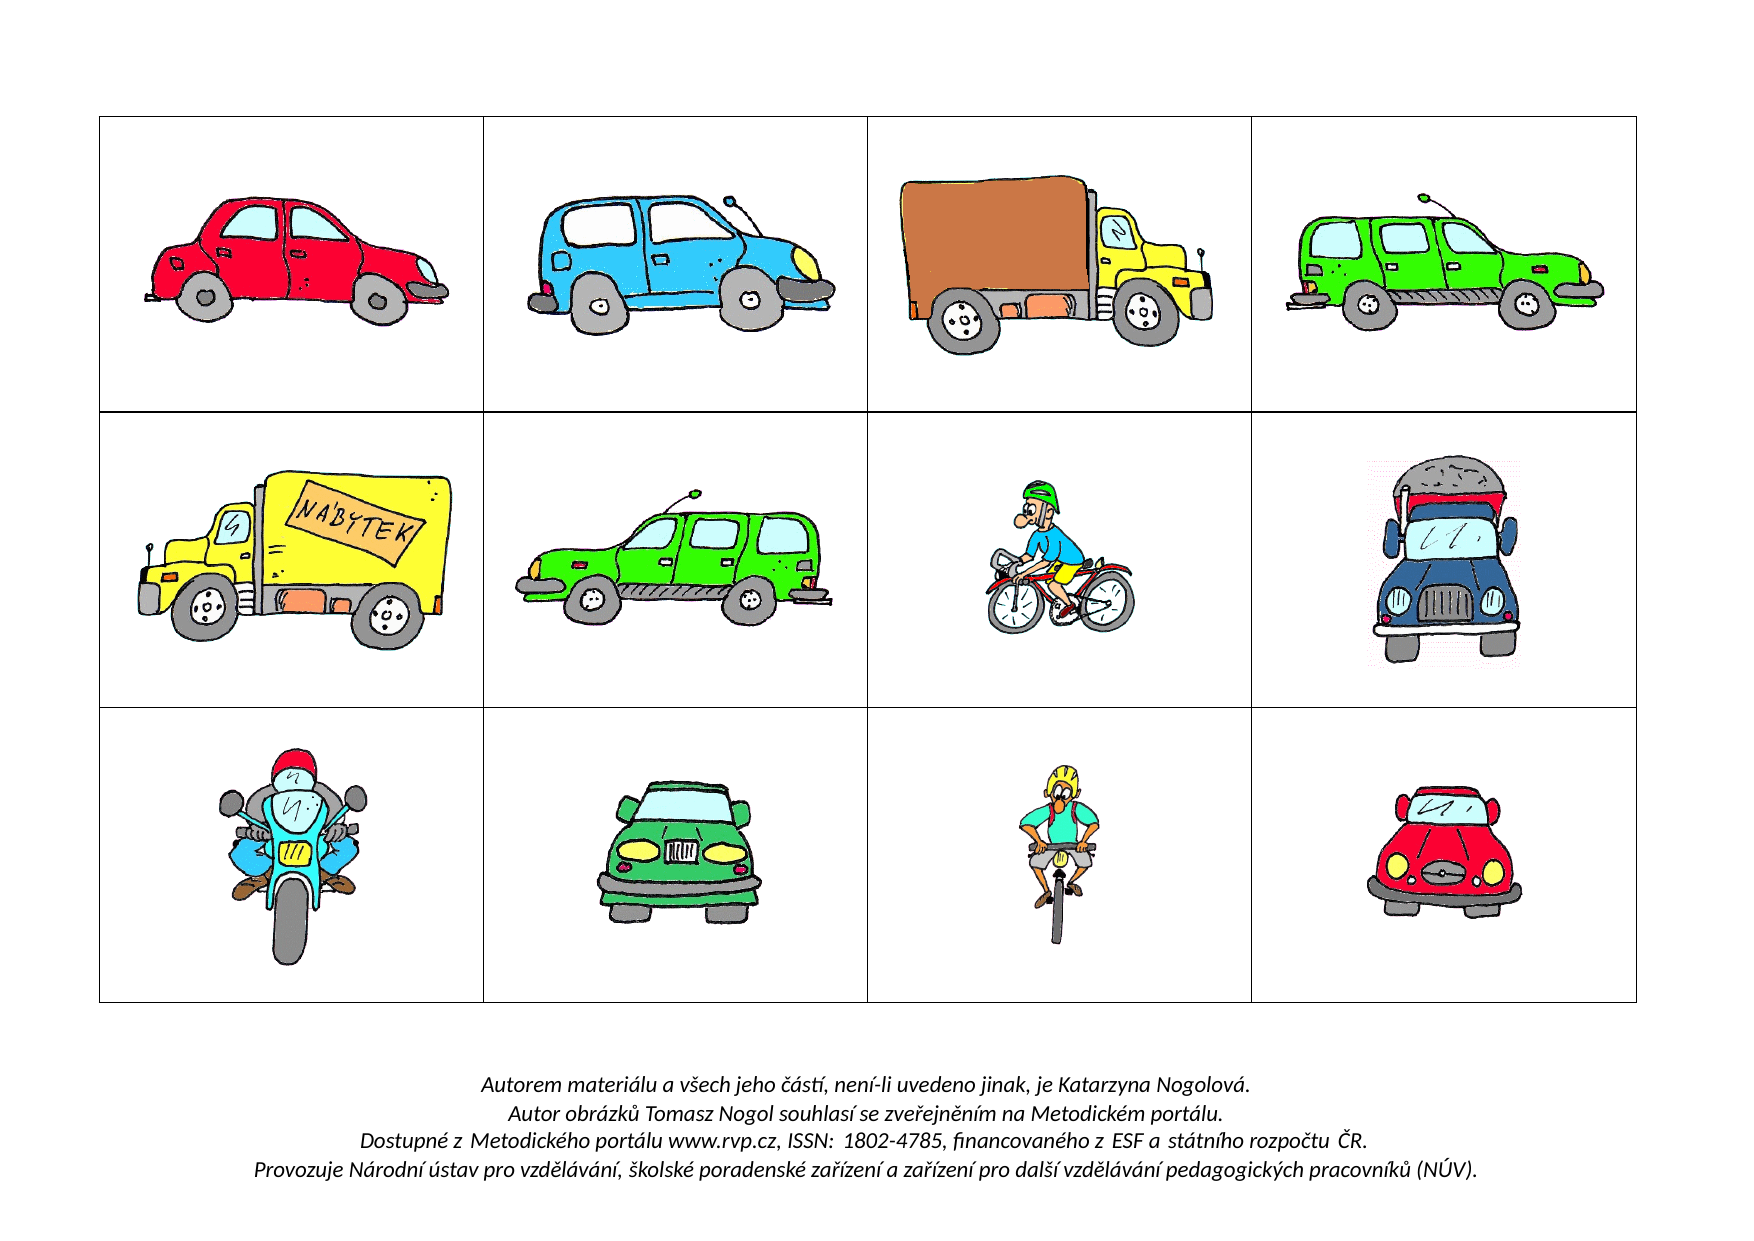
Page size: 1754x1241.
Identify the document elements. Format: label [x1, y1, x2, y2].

picture [585, 771, 765, 938]
picture [127, 460, 456, 659]
table_cell [1252, 708, 1636, 1002]
table_cell [1252, 413, 1636, 707]
table_cell [868, 413, 1251, 707]
picture [511, 484, 839, 635]
picture [980, 480, 1138, 639]
picture [126, 190, 458, 338]
picture [1016, 760, 1102, 949]
picture [1360, 778, 1527, 931]
picture [511, 180, 839, 348]
table_header [868, 117, 1251, 411]
table_header [484, 117, 867, 411]
picture [895, 165, 1223, 364]
table_header [1252, 117, 1636, 411]
picture [1365, 450, 1522, 669]
table_header [100, 117, 483, 411]
picture [211, 739, 371, 971]
table_cell [100, 413, 483, 707]
picture [1279, 188, 1608, 340]
table_cell [484, 413, 867, 707]
table_cell [868, 708, 1251, 1002]
table_cell [484, 708, 867, 1002]
table_cell [100, 708, 483, 1002]
